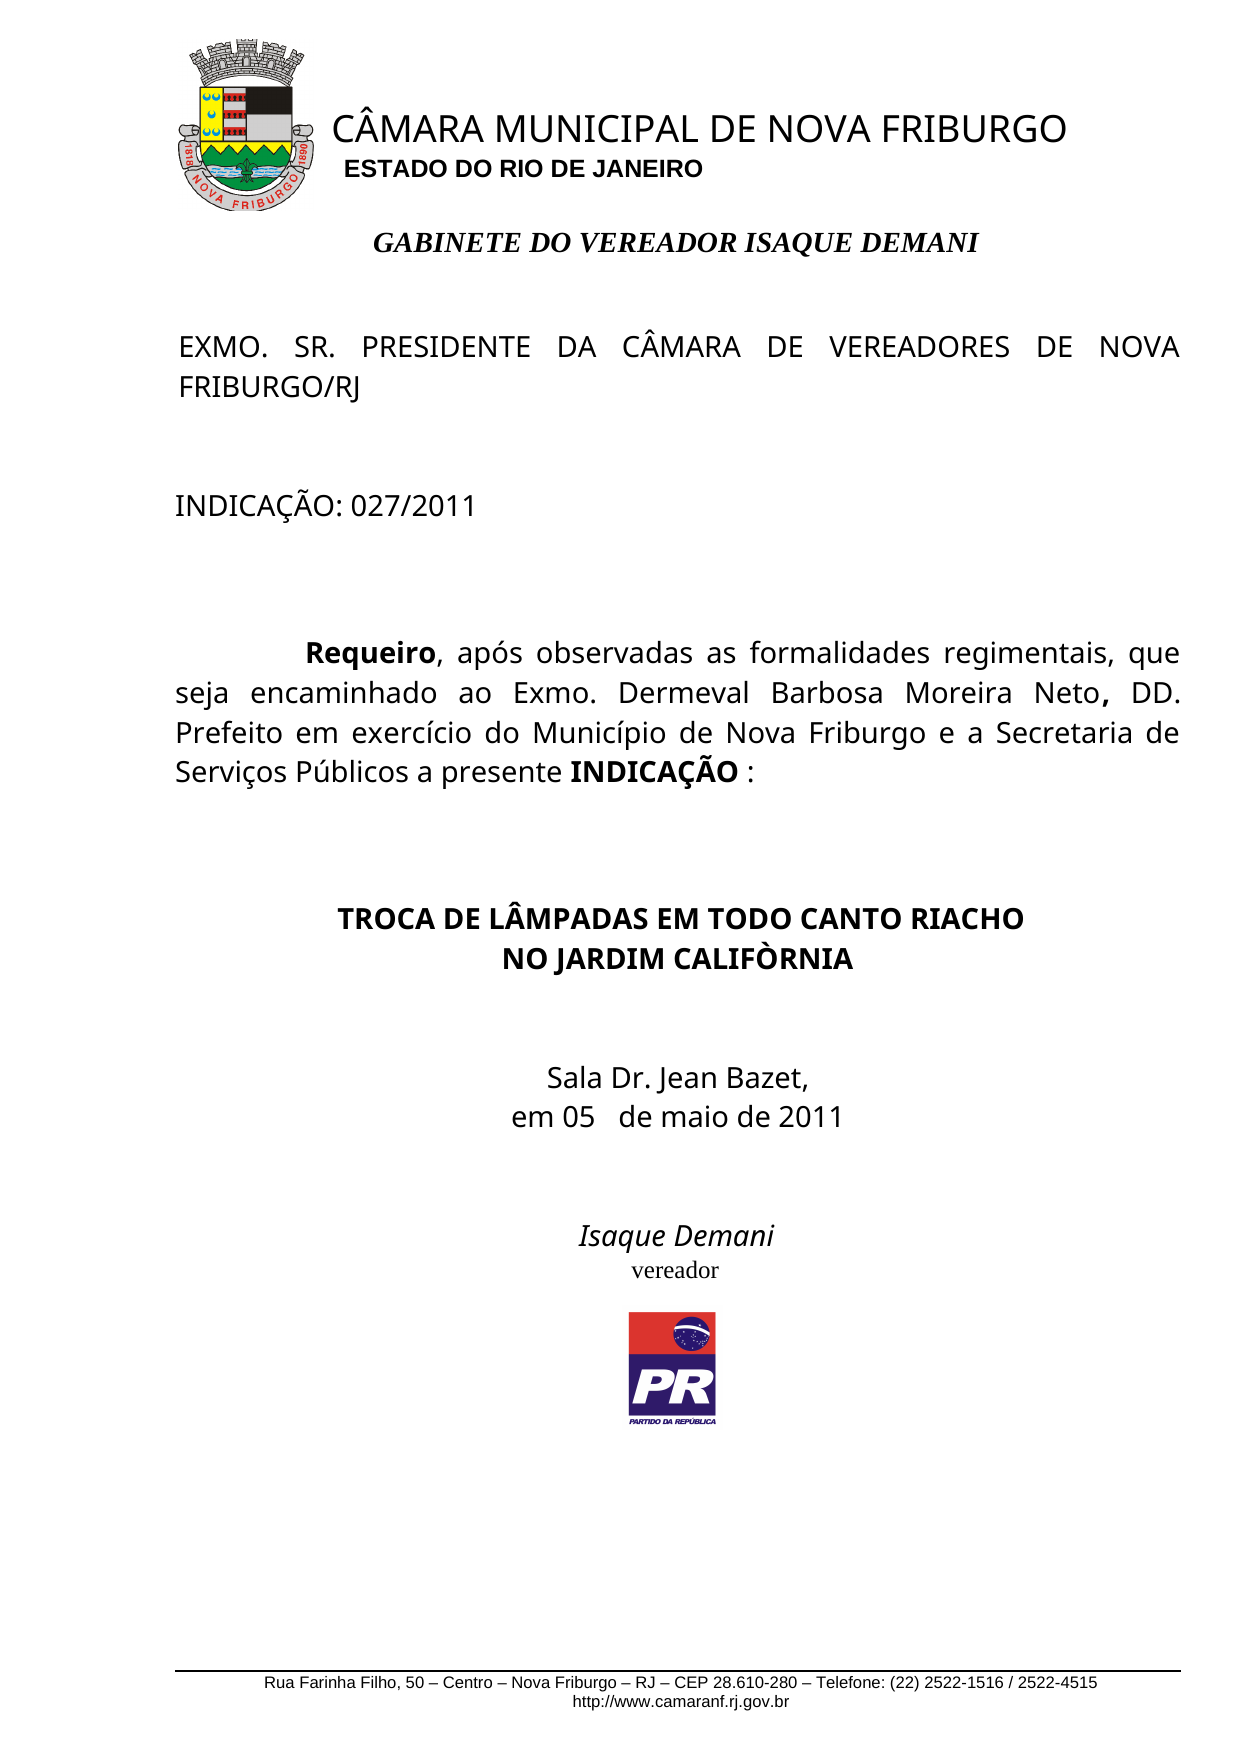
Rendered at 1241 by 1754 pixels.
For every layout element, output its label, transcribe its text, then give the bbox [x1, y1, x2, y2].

text INDICAÇÃO: 027/2011 [175, 485, 1181, 524]
text NO JARDIM CALIFÒRNIA [173, 938, 1181, 978]
text vereador [175, 1255, 1181, 1284]
text TROCA DE LÂMPADAS EM TODO CANTO RIACHO [173, 898, 1181, 938]
text Isaque Demani [175, 1216, 1181, 1255]
text em 05 de maio de 2011 [175, 1097, 1181, 1136]
text Requeiro, após observadas as formalidades regimentais, que seja encaminhado ao Exmo. Dermeval Barbosa Moreira Neto, DD. Prefeito em exercício do Município de Nova Friburgo e a Secretaria de Serviços Públicos a presente INDICAÇÃO : [175, 633, 1181, 791]
text Sala Dr. Jean Bazet, [175, 1057, 1181, 1097]
picture [622, 1305, 723, 1430]
text EXMO. SR. PRESIDENTE DA CÂMARA DE VEREADORES DE NOVA FRIBURGO/RJ [178, 326, 1181, 406]
text GABINETE DO VEREADOR ISAQUE DEMANI [173, 226, 1181, 259]
